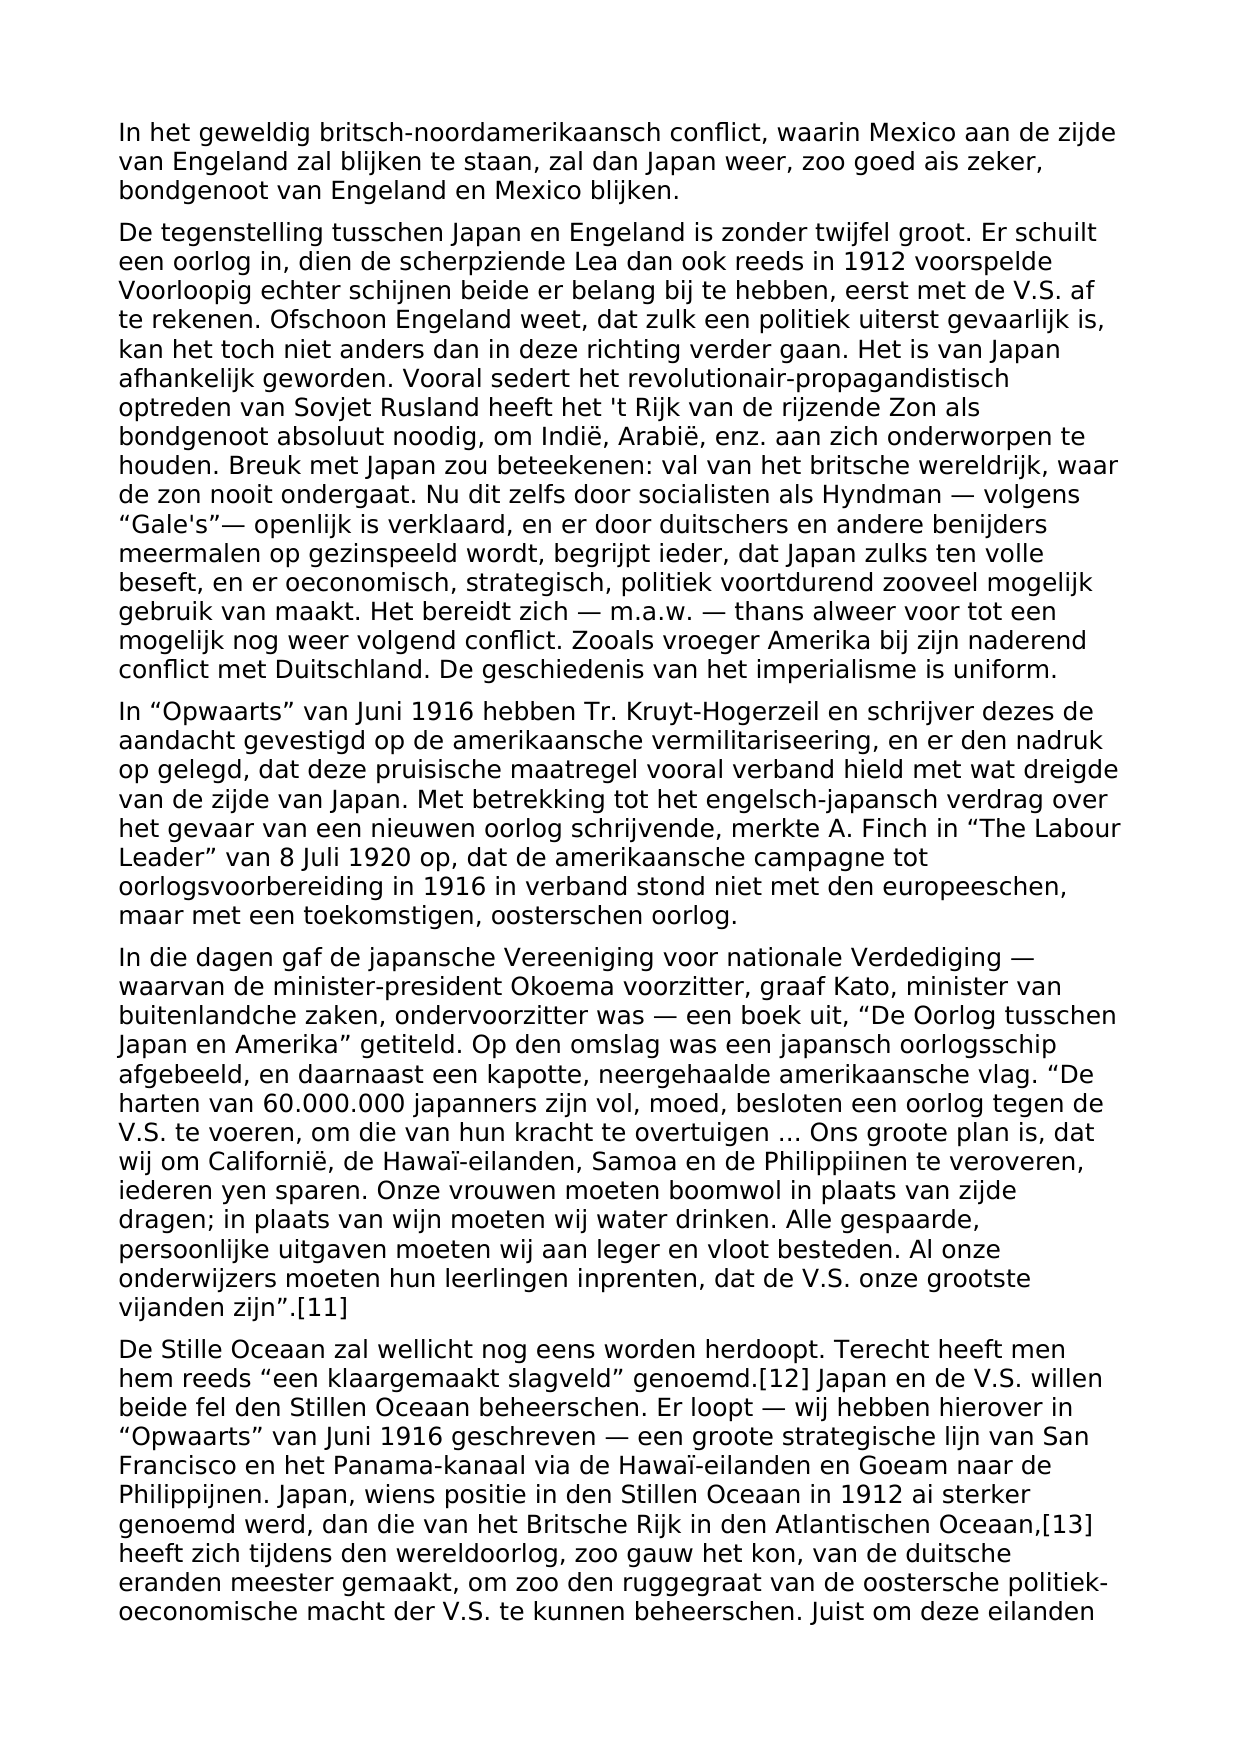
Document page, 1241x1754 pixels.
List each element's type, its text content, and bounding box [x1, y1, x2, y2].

text In “Opwaarts” van Juni 1916 hebben Tr. Kruyt-Hogerzeil en schrijver dezes de aandacht gevestigd op de amerikaansche vermilitariseering, en er den nadruk op gelegd, dat deze pruisische maatregel vooral verband hield met wat dreigde van de zijde van Japan. Met betrekking tot het engelsch-japansch verdrag over het gevaar van een nieuwen oorlog schrijvende, merkte A. Finch in “The Labour Leader” van 8 Juli 1920 op, dat de amerikaansche campagne tot oorlogsvoorbereiding in 1916 in verband stond niet met den europeeschen, maar met een toekomstigen, oosterschen oorlog. [118, 697, 1122, 931]
text In het geweldig britsch-noordamerikaansch conflict, waarin Mexico aan de zijde van Engeland zal blijken te staan, zal dan Japan weer, zoo goed ais zeker, bondgenoot van Engeland en Mexico blijken. [118, 118, 1122, 206]
text De Stille Oceaan zal wellicht nog eens worden herdoopt. Terecht heeft men hem reeds “een klaargemaakt slagveld” genoemd.[12] Japan en de V.S. willen beide fel den Stillen Oceaan beheerschen. Er loopt — wij hebben hierover in “Opwaarts” van Juni 1916 geschreven — een groote strategische lijn van San Francisco en het Panama-kanaal via de Hawaï-eilanden en Goeam naar de Philippijnen. Japan, wiens positie in den Stillen Oceaan in 1912 ai sterker genoemd werd, dan die van het Britsche Rijk in den Atlantischen Oceaan,[13] heeft zich tijdens den wereldoorlog, zoo gauw het kon, van de duitsche eranden meester gemaakt, om zoo den ruggegraat van de oostersche politiek-oeconomische macht der V.S. te kunnen beheerschen. Juist om deze eilanden [118, 1335, 1122, 1626]
text In die dagen gaf de japansche Vereeniging voor nationale Verdediging — waarvan de minister-president Okoema voorzitter, graaf Kato, minister van buitenlandche zaken, ondervoorzitter was — een boek uit, “De Oorlog tusschen Japan en Amerika” getiteld. Op den omslag was een japansch oorlogsschip afgebeeld, en daarnaast een kapotte, neergehaalde amerikaansche vlag. “De harten van 60.000.000 japanners zijn vol, moed, besloten een oorlog tegen de V.S. te voeren, om die van hun kracht te overtuigen ... Ons groote plan is, dat wij om Californië, de Hawaï-eilanden, Samoa en de Philippiinen te veroveren, iederen yen sparen. Onze vrouwen moeten boomwol in plaats van zijde dragen; in plaats van wijn moeten wij water drinken. Alle gespaarde, persoonlijke uitgaven moeten wij aan leger en vloot besteden. Al onze onderwijzers moeten hun leerlingen inprenten, dat de V.S. onze grootste vijanden zijn”.[11] [118, 943, 1122, 1322]
text De tegenstelling tusschen Japan en Engeland is zonder twijfel groot. Er schuilt een oorlog in, dien de scherpziende Lea dan ook reeds in 1912 voorspelde Voorloopig echter schijnen beide er belang bij te hebben, eerst met de V.S. af te rekenen. Ofschoon Engeland weet, dat zulk een politiek uiterst gevaarlijk is, kan het toch niet anders dan in deze richting verder gaan. Het is van Japan afhankelijk geworden. Vooral sedert het revolutionair-propagandistisch optreden van Sovjet Rusland heeft het 't Rijk van de rijzende Zon als bondgenoot absoluut noodig, om Indië, Arabië, enz. aan zich onderworpen te houden. Breuk met Japan zou beteekenen: val van het britsche wereldrijk, waar de zon nooit ondergaat. Nu dit zelfs door socialisten als Hyndman — volgens “Gale's”— openlijk is verklaard, en er door duitschers en andere benijders meermalen op gezinspeeld wordt, begrijpt ieder, dat Japan zulks ten volle beseft, en er oeconomisch, strategisch, politiek voortdurend zooveel mogelijk gebruik van maakt. Het bereidt zich — m.a.w. — thans alweer voor tot een mogelijk nog weer volgend conflict. Zooals vroeger Amerika bij zijn naderend conflict met Duitschland. De geschiedenis van het imperialisme is uniform. [118, 218, 1122, 685]
